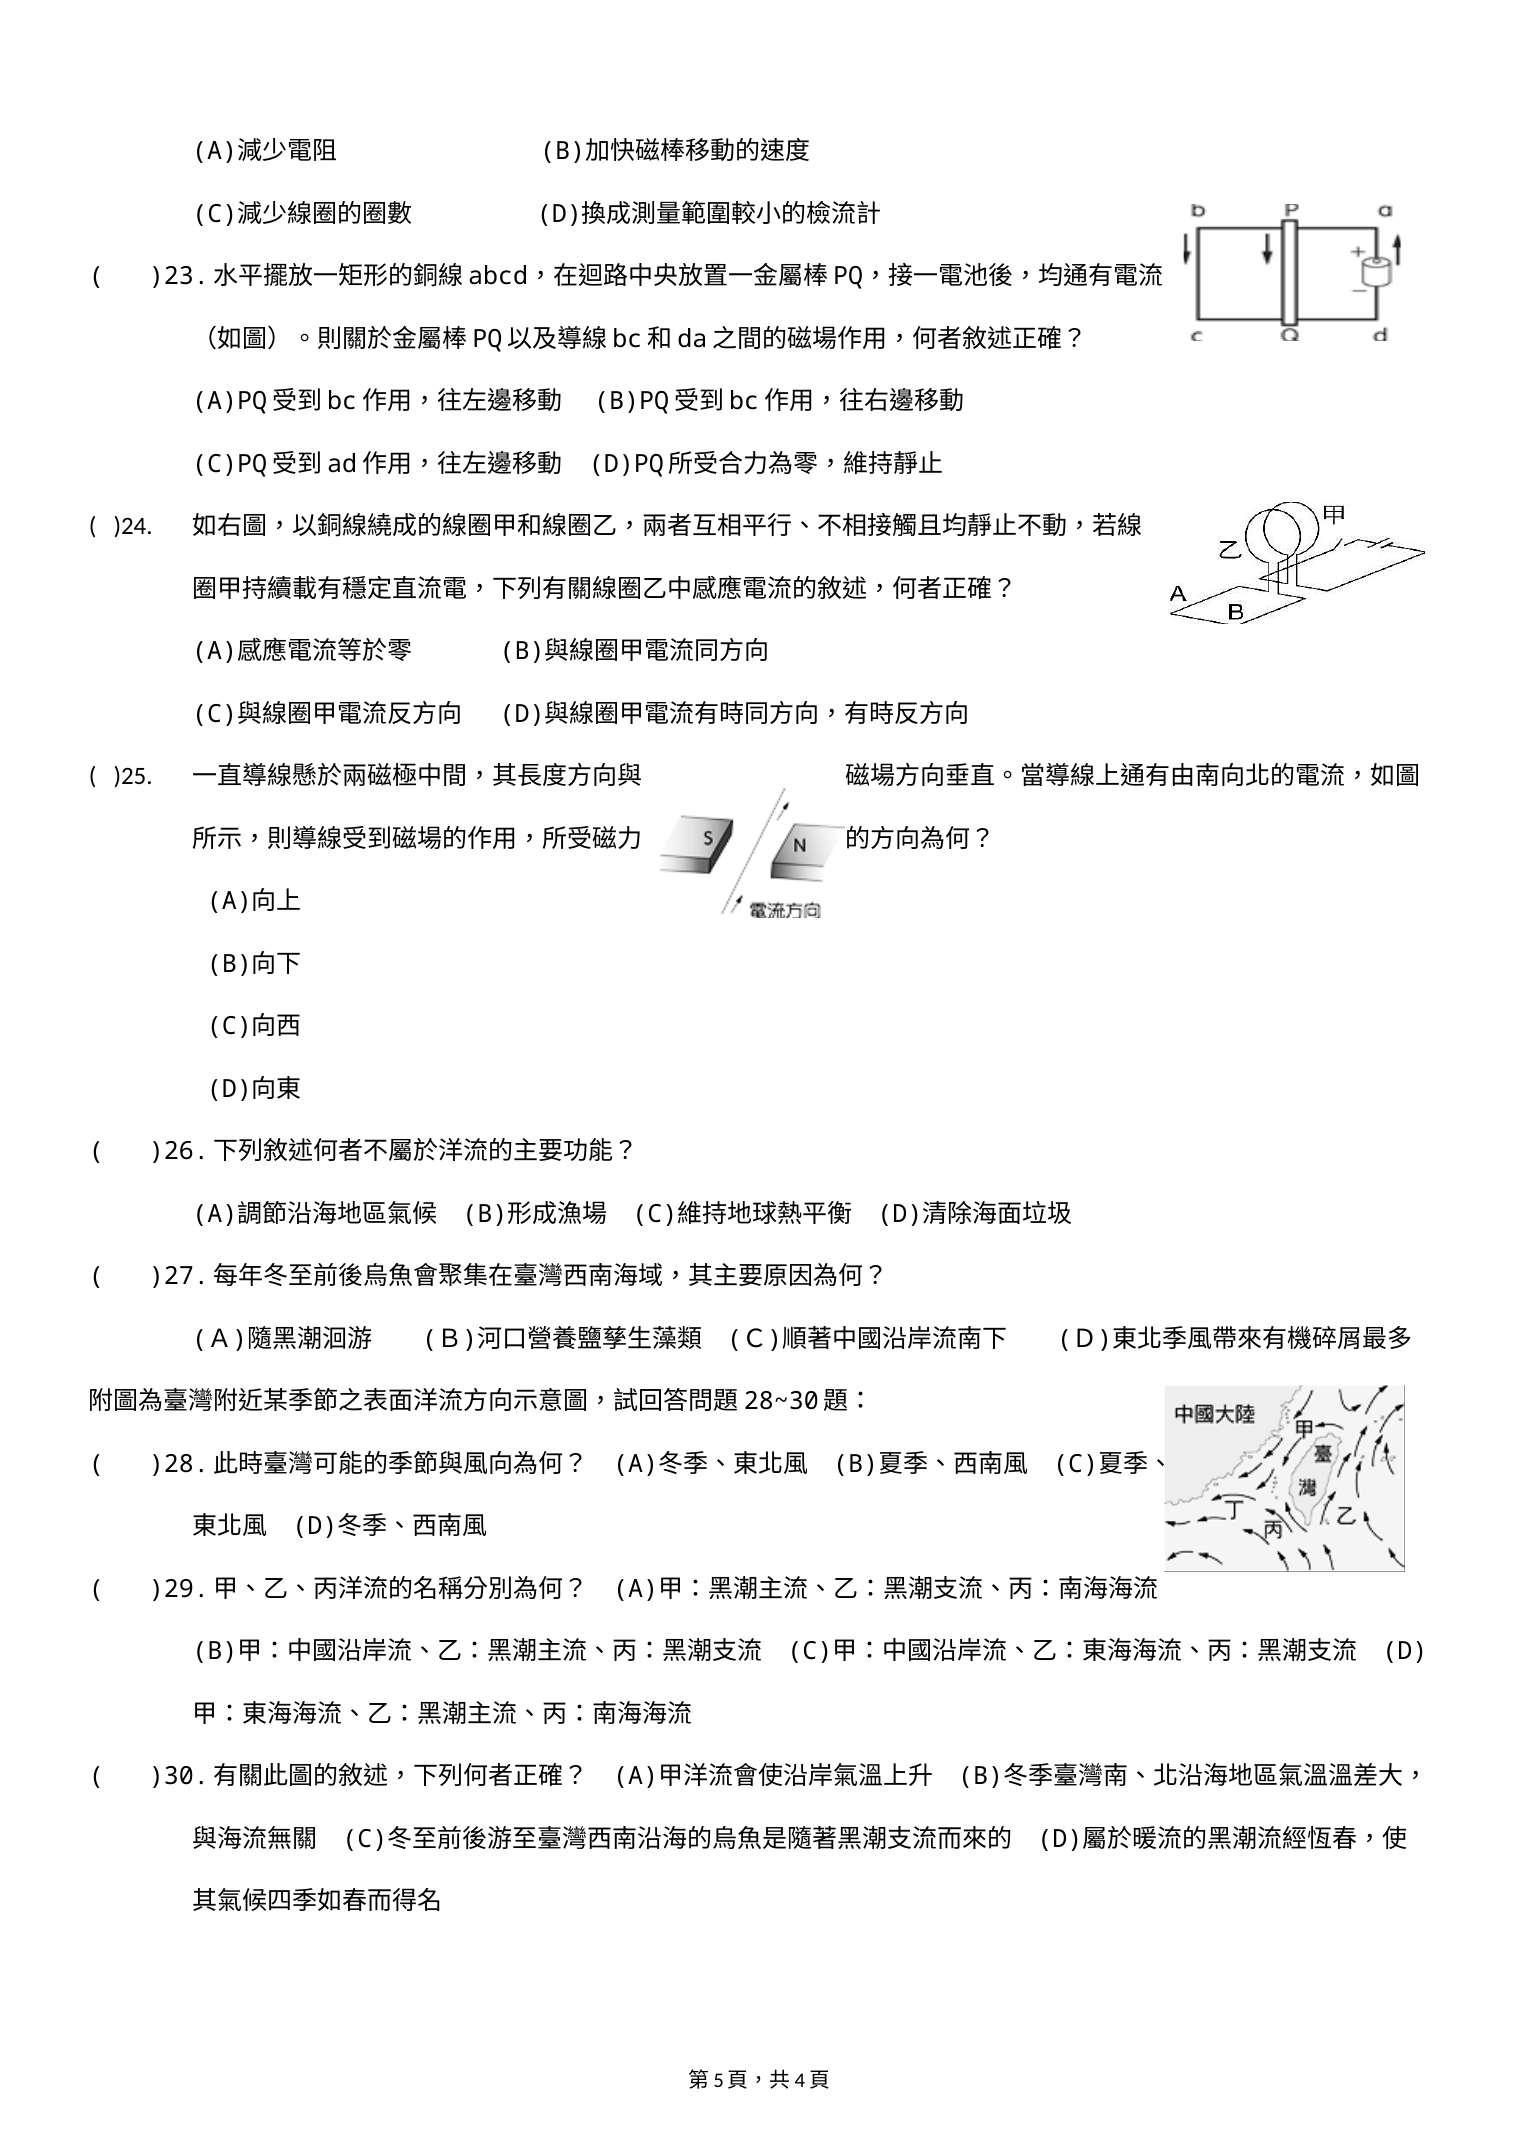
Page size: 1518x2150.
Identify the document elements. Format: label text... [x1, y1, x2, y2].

text (Ａ)隨黑潮洄游 (Ｂ)河口營養鹽孳生藻類 (Ｃ)順著中國沿岸流南下 (Ｄ)東北季風帶來有機碎屑最多 [139, 1295, 1429, 1357]
text (C)減少線圈的圈數 (D)換成測量範圍較小的檢流計 [88, 170, 1429, 232]
list 一直導線懸於兩磁極中間，其長度方向與磁場方向垂直。當導線上通有由南向北的電流，如圖所示，則導線受到磁場的作用，所受磁力的方向為何？ [89, 732, 1429, 857]
text (A)減少電阻 (B)加快磁棒移動的速度 [163, 107, 1429, 170]
list 水平擺放一矩形的銅線abcd，在迴路中央放置一金屬棒PQ，接一電池後，均通有電流（如圖）。則關於金屬棒PQ以及導線bc和da之間的磁場作用，何者敘述正確？ [89, 232, 1429, 357]
text (A)調節沿海地區氣候 (B)形成漁場 (C)維持地球熱平衡 (D)清除海面垃圾 [192, 1170, 1429, 1232]
text (D)向東 [163, 1045, 1429, 1107]
text (C)向西 [163, 982, 1429, 1045]
text (A)PQ受到bc作用，往左邊移動 (B)PQ受到bc作用，往右邊移動 [89, 357, 1429, 420]
text (C)PQ受到ad作用，往左邊移動 (D)PQ所受合力為零，維持靜止 [89, 420, 1429, 482]
list 此時臺灣可能的季節與風向為何？ (A)冬季、東北風 (B)夏季、西南風 (C)夏季、東北風 (D)冬季、西南風 [88, 1420, 1164, 1545]
text (B)向下 [163, 920, 1429, 982]
text (A)感應電流等於零 (B)與線圈甲電流同方向 [89, 607, 1429, 670]
text 附圖為臺灣附近某季節之表面洋流方向示意圖，試回答問題28~30題： [89, 1357, 1429, 1420]
text (A)向上 [163, 857, 1429, 920]
list 每年冬至前後烏魚會聚集在臺灣西南海域，其主要原因為何？ [89, 1232, 1429, 1295]
list 如右圖，以銅線繞成的線圈甲和線圈乙，兩者互相平行、不相接觸且均靜止不動，若線圈甲持續載有穩定直流電，下列有關線圈乙中感應電流的敘述，何者正確？ [89, 482, 1429, 607]
text (C)與線圈甲電流反方向 (D)與線圈甲電流有時同方向，有時反方向 [89, 670, 1429, 732]
list 下列敘述何者不屬於洋流的主要功能？ [89, 1107, 1429, 1170]
list 甲、乙、丙洋流的名稱分別為何？ (A)甲：黑潮主流、乙：黑潮支流、丙：南海海流 (B)甲：中國沿岸流、乙：黑潮主流、丙：黑潮支流 (C)甲：中國沿岸流、乙：東海海流、丙：黑潮支流 (D)甲：東海海流、乙：黑潮主流、丙：南海海流 [88, 1545, 1429, 1732]
list 有關此圖的敘述，下列何者正確？ (A)甲洋流會使沿岸氣溫上升 (B)冬季臺灣南、北沿海地區氣溫溫差大，與海流無關 (C)冬至前後游至臺灣西南沿海的烏魚是隨著黑潮支流而來的 (D)屬於暖流的黑潮流經恆春，使其氣候四季如春而得名 [88, 1732, 1429, 1920]
list 此時臺灣可能的季節與風向為何？ (A)冬季、東北風 (B)夏季、西南風 (C)夏季、東北風 (D)冬季、西南風 [1405, 1420, 1429, 1545]
